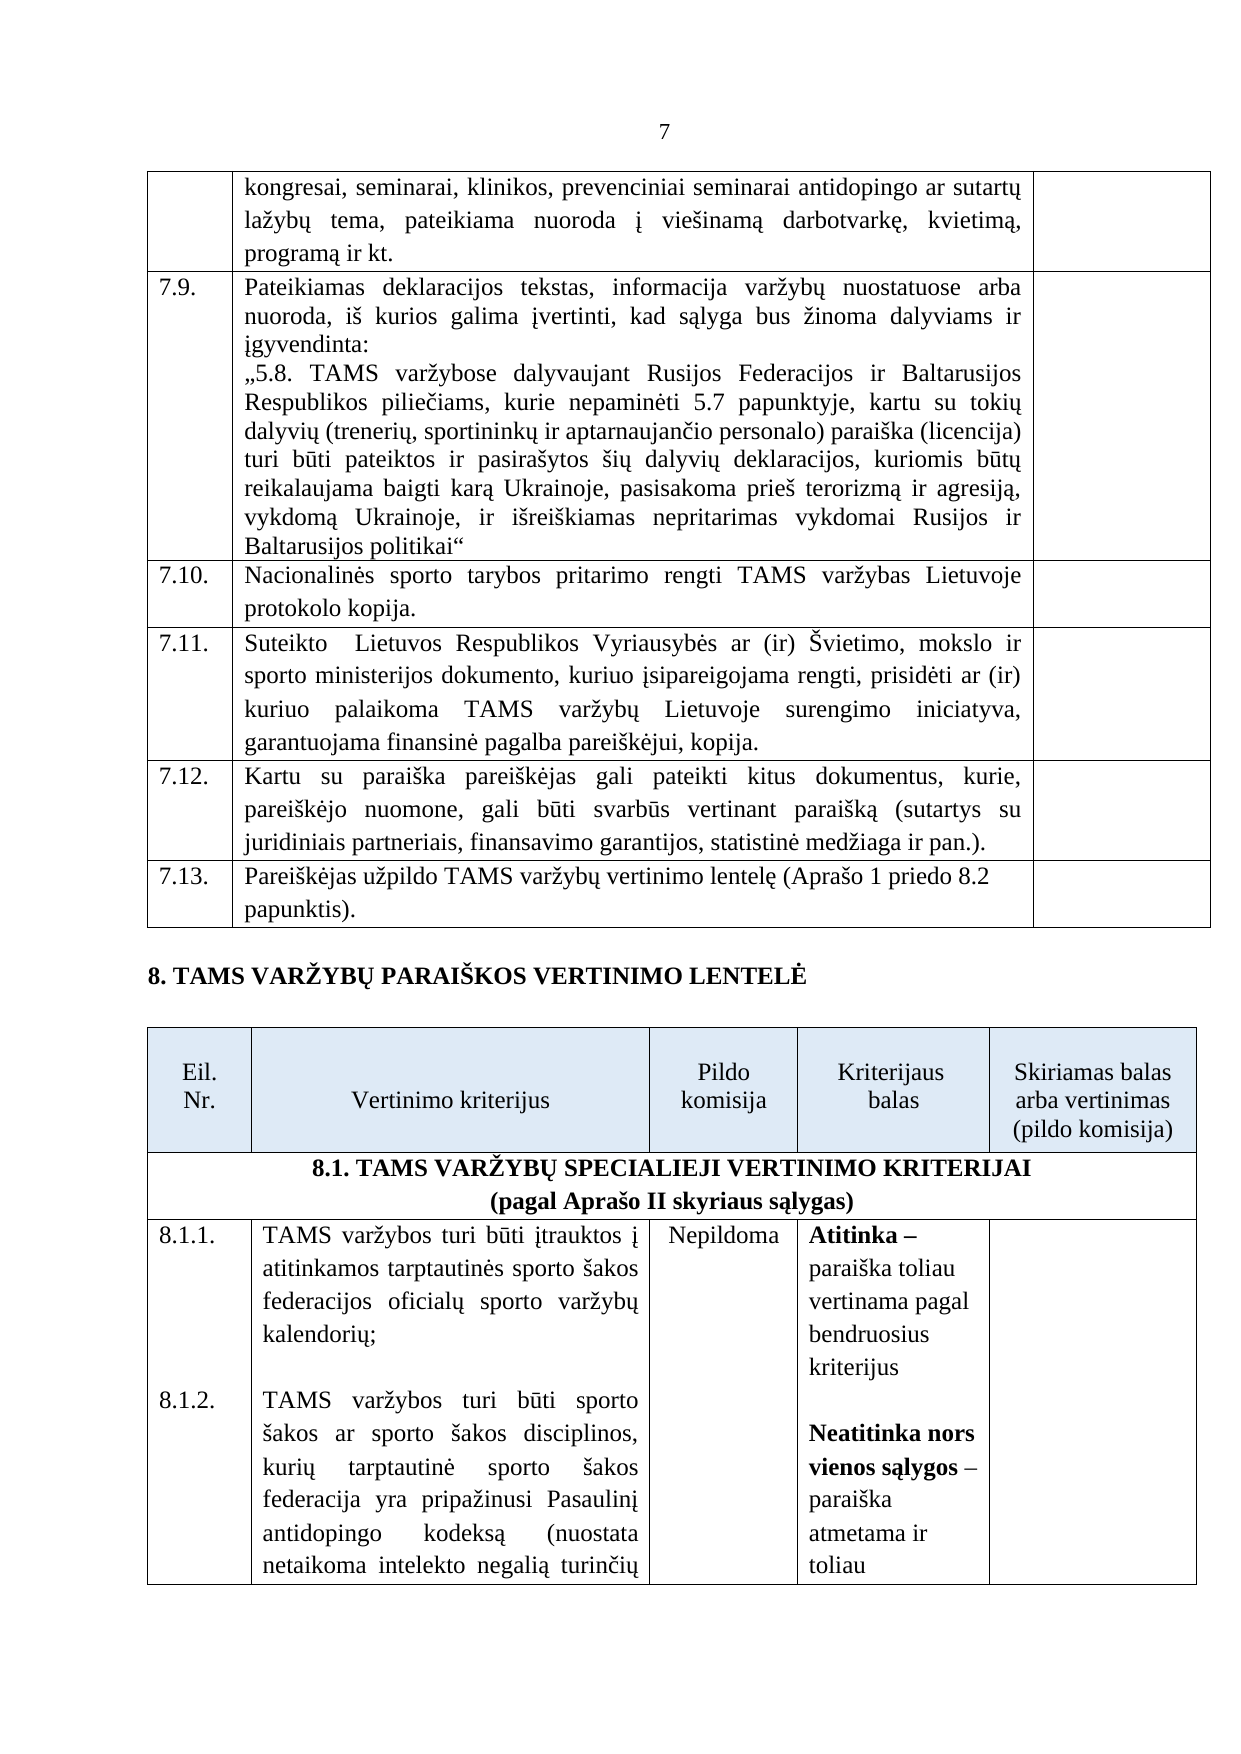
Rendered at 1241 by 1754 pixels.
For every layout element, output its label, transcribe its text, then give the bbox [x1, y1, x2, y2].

table_cell 7.11. [148, 628, 232, 760]
table_cell 7.10. [148, 561, 232, 627]
table_header Kriterijaus balas [798, 1028, 989, 1152]
text 8. TAMS VARŽYBŲ PARAIŠKOS VERTINIMO LENTELĖ [148, 961, 1181, 990]
table_cell [990, 1220, 1196, 1584]
table_cell TAMS varžybos turi būti įtrauktos į atitinkamos tarptautinės sporto šakos federacijos oficialų sporto varžybų kalendorių; TAMS varžybos turi būti sporto šakos ar sporto šakos disciplinos, kurių tarptautinė sporto šakos federacija yra pripažinusi Pasaulinį antidopingo kodeksą (nuostata netaikoma intelekto negalią turinčių [252, 1220, 649, 1584]
table_cell [1034, 172, 1210, 271]
table_cell [1034, 861, 1210, 927]
table_cell [1034, 272, 1210, 559]
table_cell Nacionalinės sporto tarybos pritarimo rengti TAMS varžybas Lietuvoje protokolo kopija. [233, 561, 1033, 627]
table_cell 8.1.1. 8.1.2. [148, 1220, 251, 1584]
table_cell [1034, 628, 1210, 760]
table_cell [1034, 561, 1210, 627]
table_cell 8.1. TAMS VARŽYBŲ SPECIALIEJI VERTINIMO KRITERIJAI (pagal Aprašo II skyriaus sąlygas) [148, 1153, 1196, 1219]
table_cell 7.13. [148, 861, 232, 927]
table_header Skiriamas balas arba vertinimas (pildo komisija) [990, 1028, 1196, 1152]
table_cell Pateikiamas deklaracijos tekstas, informacija varžybų nuostatuose arba nuoroda, iš kurios galima įvertinti, kad sąlyga bus žinoma dalyviams ir įgyvendinta: „5.8. TAMS varžybose dalyvaujant Rusijos Federacijos ir Baltarusijos Respublikos piliečiams, kurie nepaminėti 5.7 papunktyje, kartu su tokių dalyvių (trenerių, sportininkų ir aptarnaujančio personalo) paraiška (licencija) turi būti pateiktos ir pasirašytos šių dalyvių deklaracijos, kuriomis būtų reikalaujama baigti karą Ukrainoje, pasisakoma prieš terorizmą ir agresiją, vykdomą Ukrainoje, ir išreiškiamas nepritarimas vykdomai Rusijos ir Baltarusijos politikai“ [233, 272, 1033, 559]
table_header Vertinimo kriterijus [252, 1028, 649, 1152]
table_cell [148, 172, 232, 271]
table_cell Suteikto Lietuvos Respublikos Vyriausybės ar (ir) Švietimo, mokslo ir sporto ministerijos dokumento, kuriuo įsipareigojama rengti, prisidėti ar (ir) kuriuo palaikoma TAMS varžybų Lietuvoje surengimo iniciatyva, garantuojama finansinė pagalba pareiškėjui, kopija. [233, 628, 1033, 760]
table_cell Kartu su paraiška pareiškėjas gali pateikti kitus dokumentus, kurie, pareiškėjo nuomone, gali būti svarbūs vertinant paraišką (sutartys su juridiniais partneriais, finansavimo garantijos, statistinė medžiaga ir pan.). [233, 761, 1033, 860]
table_cell Nepildoma [650, 1220, 797, 1584]
table_cell [1034, 761, 1210, 860]
table_header Pildo komisija [650, 1028, 797, 1152]
table_cell 7.9. [148, 272, 232, 559]
table_cell 7.12. [148, 761, 232, 860]
table_cell Pareiškėjas užpildo TAMS varžybų vertinimo lentelę (Aprašo 1 priedo 8.2 papunktis). [233, 861, 1033, 927]
table_header Eil. Nr. [148, 1028, 251, 1152]
table_cell kongresai, seminarai, klinikos, prevenciniai seminarai antidopingo ar sutartų lažybų tema, pateikiama nuoroda į viešinamą darbotvarkę, kvietimą, programą ir kt. [233, 172, 1033, 271]
table_cell Atitinka – paraiška toliau vertinama pagal bendruosius kriterijus Neatitinka nors vienos sąlygos – paraiška atmetama ir toliau [798, 1220, 989, 1584]
